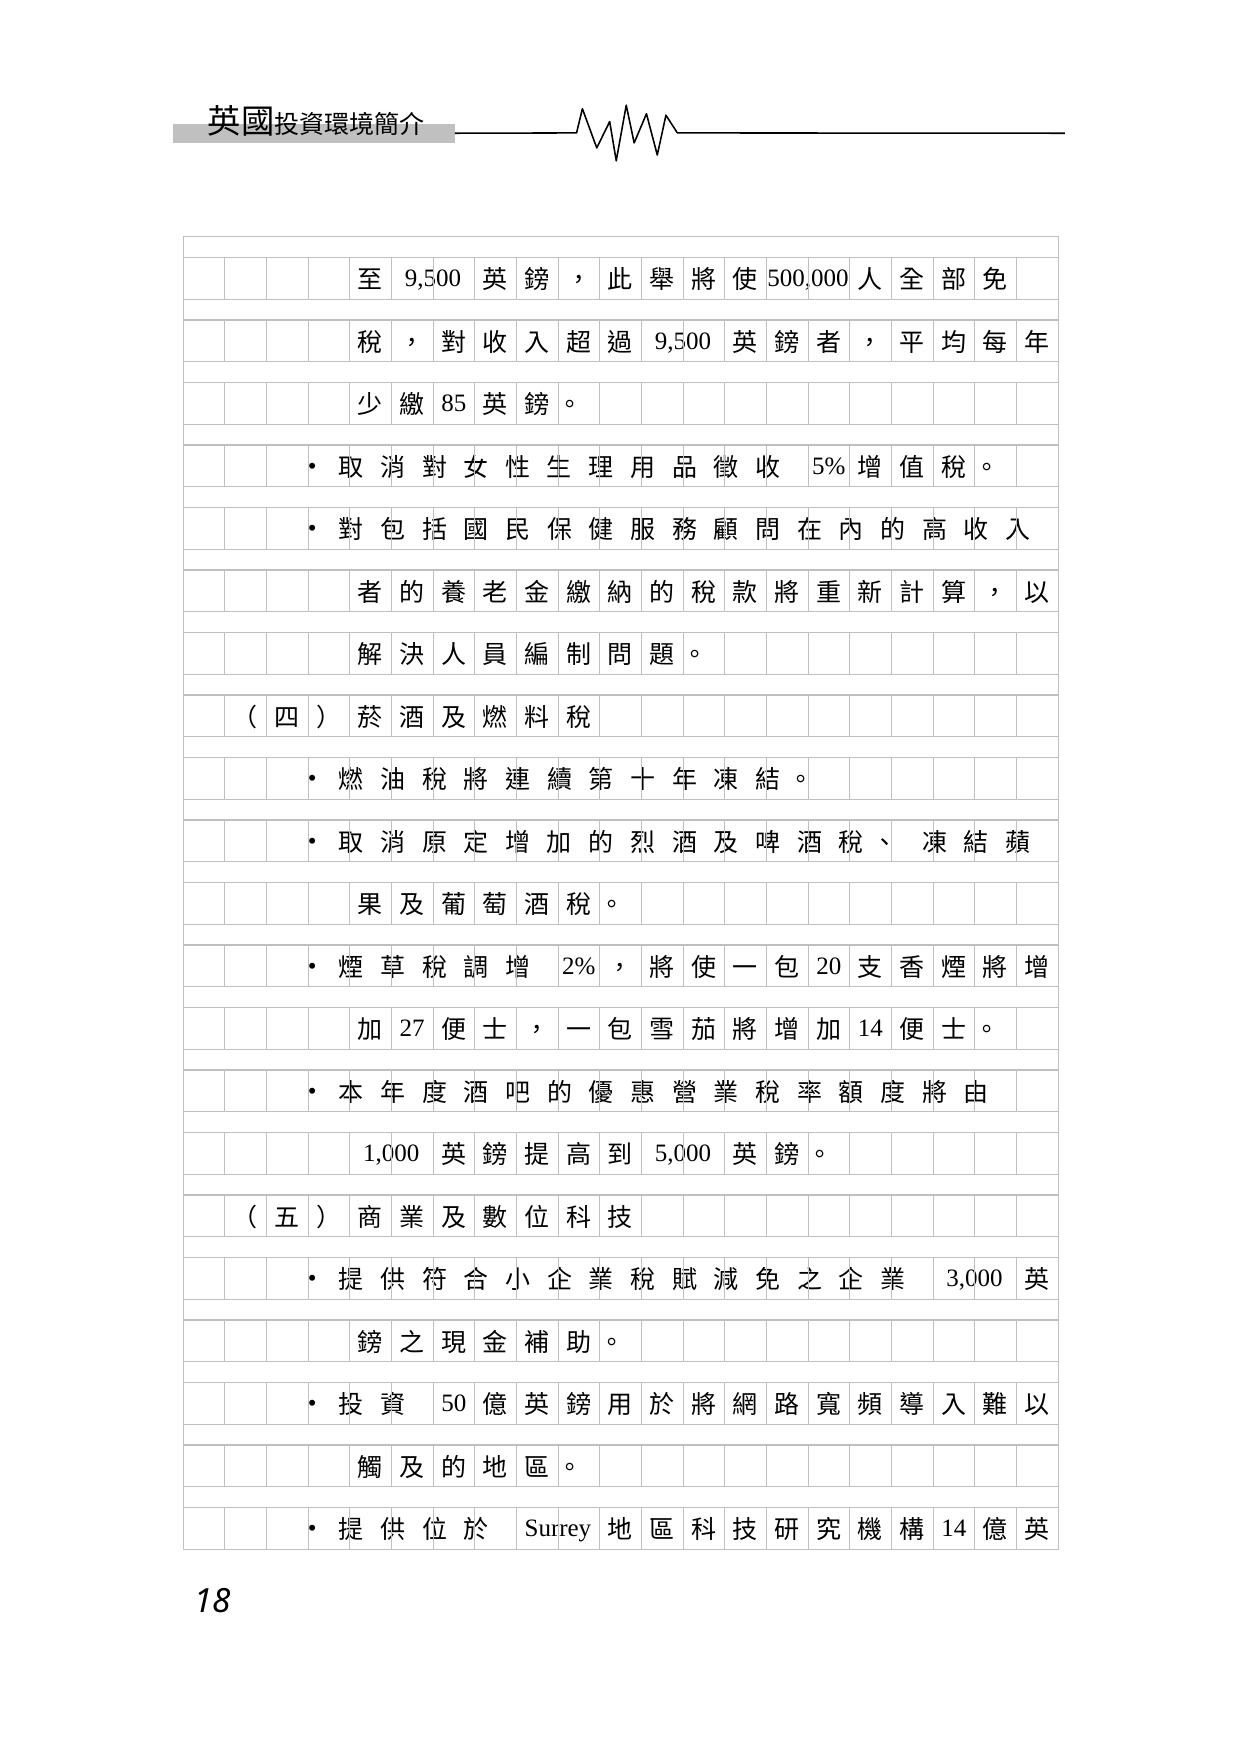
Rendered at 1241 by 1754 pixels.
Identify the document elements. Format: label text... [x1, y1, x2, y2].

text • 提供位於Surrey地區科技研究機構14億英鎊資金。 [475, 1508, 516, 1549]
text [934, 1196, 974, 1236]
text • 本年度酒吧的優惠營業稅率額度將由1,000英鎊提高到5,000英鎊。 [850, 1133, 891, 1174]
text • 國民保險金之課稅門檻由8,632英鎊提高至9,500英鎊，此舉將使500,000人全部免稅，對收入超過9,500英鎊者，平均每年少繳85英鎊。 [809, 321, 849, 361]
text • 投資50億英鎊用於將網路寬頻導入難以觸及的地區。 [642, 1383, 683, 1424]
text • 對包括國民保健服務顧問在內的高收入者的養老金繳納的稅款將重新計算，以解決人員編制問題。 [1017, 508, 1058, 549]
text • 國民保險金之課稅門檻由8,632英鎊提高至9,500英鎊，此舉將使500,000人全部免稅，對收入超過9,500英鎊者，平均每年少繳85英鎊。 [767, 321, 808, 361]
text • 對包括國民保健服務顧問在內的高收入者的養老金繳納的稅款將重新計算，以解決人員編制問題。 [434, 571, 474, 611]
text • 本年度酒吧的優惠營業稅率額度將由1,000英鎊提高到5,000英鎊。 [350, 1133, 391, 1174]
text • 投資50億英鎊用於將網路寬頻導入難以觸及的地區。 [309, 1383, 349, 1424]
text • 提供符合小企業稅賦減免之企業3,000英鎊之現金補助。 [850, 1258, 891, 1299]
text • 對包括國民保健服務顧問在內的高收入者的養老金繳納的稅款將重新計算，以解決人員編制問題。 [850, 633, 891, 674]
text • 取消原定增加的烈酒及啤酒稅、凍結蘋果及葡萄酒稅。 [475, 883, 516, 924]
text • 本年度酒吧的優惠營業稅率額度將由1,000英鎊提高到5,000英鎊。 [850, 1071, 891, 1111]
text • 煙草稅調增2%，將使一包20支香煙將增加27便士，一包雪茄將增加14便士。 [392, 1008, 433, 1049]
text [809, 1196, 849, 1236]
text • 本年度酒吧的優惠營業稅率額度將由1,000英鎊提高到5,000英鎊。 [725, 1133, 766, 1174]
text • 對包括國民保健服務顧問在內的高收入者的養老金繳納的稅款將重新計算，以解決人員編制問題。 [475, 633, 516, 674]
text • 投資50億英鎊用於將網路寬頻導入難以觸及的地區。 [350, 1383, 391, 1424]
text • 煙草稅調增2%，將使一包20支香煙將增加27便士，一包雪茄將增加14便士。 [475, 946, 516, 986]
text • 投資50億英鎊用於將網路寬頻導入難以觸及的地區。 [281, 1362, 1058, 1382]
text • 取消對女性生理用品徵收5%增值稅。 [725, 446, 766, 486]
text • 國民保險金之課稅門檻由8,632英鎊提高至9,500英鎊，此舉將使500,000人全部免稅，對收入超過9,500英鎊者，平均每年少繳85英鎊。 [559, 321, 599, 361]
text • 國民保險金之課稅門檻由8,632英鎊提高至9,500英鎊，此舉將使500,000人全部免稅，對收入超過9,500英鎊者，平均每年少繳85英鎊。 [475, 321, 516, 361]
text • 取消原定增加的烈酒及啤酒稅、凍結蘋果及葡萄酒稅。 [975, 883, 1016, 924]
text • 本年度酒吧的優惠營業稅率額度將由1,000英鎊提高到5,000英鎊。 [934, 1133, 974, 1174]
text • 煙草稅調增2%，將使一包20支香煙將增加27便士，一包雪茄將增加14便士。 [559, 1008, 599, 1049]
text [684, 696, 724, 736]
text • 煙草稅調增2%，將使一包20支香煙將增加27便士，一包雪茄將增加14便士。 [934, 1008, 974, 1049]
text • 提供符合小企業稅賦減免之企業3,000英鎊之現金補助。 [934, 1321, 974, 1361]
text 五 [267, 1196, 308, 1236]
text • 本年度酒吧的優惠營業稅率額度將由1,000英鎊提高到5,000英鎊。 [281, 1071, 308, 1111]
text • 對包括國民保健服務顧問在內的高收入者的養老金繳納的稅款將重新計算，以解決人員編制問題。 [309, 571, 349, 611]
text • 煙草稅調增2%，將使一包20支香煙將增加27便士，一包雪茄將增加14便士。 [767, 946, 808, 986]
text • 提供符合小企業稅賦減免之企業3,000英鎊之現金補助。 [684, 1321, 724, 1361]
text • 本年度酒吧的優惠營業稅率額度將由1,000英鎊提高到5,000英鎊。 [892, 1133, 933, 1174]
text • 國民保險金之課稅門檻由8,632英鎊提高至9,500英鎊，此舉將使500,000人全部免稅，對收入超過9,500英鎊者，平均每年少繳85英鎊。 [434, 258, 474, 299]
text • 投資50億英鎊用於將網路寬頻導入難以觸及的地區。 [392, 1446, 433, 1486]
text • 本年度酒吧的優惠營業稅率額度將由1,000英鎊提高到5,000英鎊。 [392, 1071, 433, 1111]
text • 煙草稅調增2%，將使一包20支香煙將增加27便士，一包雪茄將增加14便士。 [975, 946, 1016, 986]
text • 提供符合小企業稅賦減免之企業3,000英鎊之現金補助。 [1017, 1258, 1058, 1299]
text • 對包括國民保健服務顧問在內的高收入者的養老金繳納的稅款將重新計算，以解決人員編制問題。 [559, 571, 599, 611]
text 燃 [475, 696, 516, 736]
text [767, 696, 808, 736]
text • 取消原定增加的烈酒及啤酒稅、凍結蘋果及葡萄酒稅。 [892, 883, 933, 924]
text • 國民保險金之課稅門檻由8,632英鎊提高至9,500英鎊，此舉將使500,000人全部免稅，對收入超過9,500英鎊者，平均每年少繳85英鎊。 [767, 383, 808, 424]
text • 煙草稅調增2%，將使一包20支香煙將增加27便士，一包雪茄將增加14便士。 [725, 1008, 766, 1049]
text • 對包括國民保健服務顧問在內的高收入者的養老金繳納的稅款將重新計算，以解決人員編制問題。 [434, 508, 474, 549]
text • 取消對女性生理用品徵收5%增值稅。 [850, 446, 891, 486]
text • 投資50億英鎊用於將網路寬頻導入難以觸及的地區。 [809, 1383, 849, 1424]
text • 國民保險金之課稅門檻由8,632英鎊提高至9,500英鎊，此舉將使500,000人全部免稅，對收入超過9,500英鎊者，平均每年少繳85英鎊。 [892, 383, 933, 424]
text • 對包括國民保健服務顧問在內的高收入者的養老金繳納的稅款將重新計算，以解決人員編制問題。 [350, 633, 391, 674]
text • 對包括國民保健服務顧問在內的高收入者的養老金繳納的稅款將重新計算，以解決人員編制問題。 [767, 571, 808, 611]
text • 國民保險金之課稅門檻由8,632英鎊提高至9,500英鎊，此舉將使500,000人全部免稅，對收入超過9,500英鎊者，平均每年少繳85英鎊。 [559, 383, 599, 424]
text • 取消原定增加的烈酒及啤酒稅、凍結蘋果及葡萄酒稅。 [281, 800, 1058, 819]
text • 燃油稅將連續第十年凍結。 [934, 758, 974, 799]
text • 對包括國民保健服務顧問在內的高收入者的養老金繳納的稅款將重新計算，以解決人員編制問題。 [975, 633, 1016, 674]
text • 國民保險金之課稅門檻由8,632英鎊提高至9,500英鎊，此舉將使500,000人全部免稅，對收入超過9,500英鎊者，平均每年少繳85英鎊。 [1017, 383, 1058, 424]
text [934, 696, 974, 736]
text 商 [350, 1196, 391, 1236]
text • 煙草稅調增2%，將使一包20支香煙將增加27便士，一包雪茄將增加14便士。 [809, 946, 849, 986]
text • 本年度酒吧的優惠營業稅率額度將由1,000英鎊提高到5,000英鎊。 [684, 1071, 724, 1111]
text • 提供符合小企業稅賦減免之企業3,000英鎊之現金補助。 [892, 1258, 933, 1299]
text • 投資50億英鎊用於將網路寬頻導入難以觸及的地區。 [434, 1383, 474, 1424]
text • 煙草稅調增2%，將使一包20支香煙將增加27便士，一包雪茄將增加14便士。 [975, 1008, 1016, 1049]
text • 取消原定增加的烈酒及啤酒稅、凍結蘋果及葡萄酒稅。 [934, 883, 974, 924]
text • 煙草稅調增2%，將使一包20支香煙將增加27便士，一包雪茄將增加14便士。 [309, 946, 349, 986]
text • 對包括國民保健服務顧問在內的高收入者的養老金繳納的稅款將重新計算，以解決人員編制問題。 [434, 633, 474, 674]
text • 提供符合小企業稅賦減免之企業3,000英鎊之現金補助。 [475, 1321, 516, 1361]
text • 國民保險金之課稅門檻由8,632英鎊提高至9,500英鎊，此舉將使500,000人全部免稅，對收入超過9,500英鎊者，平均每年少繳85英鎊。 [350, 258, 391, 299]
text • 投資50億英鎊用於將網路寬頻導入難以觸及的地區。 [281, 1425, 1058, 1444]
text • 提供位於Surrey地區科技研究機構14億英鎊資金。 [975, 1508, 1016, 1549]
text • 本年度酒吧的優惠營業稅率額度將由1,000英鎊提高到5,000英鎊。 [642, 1133, 683, 1174]
text • 對包括國民保健服務顧問在內的高收入者的養老金繳納的稅款將重新計算，以解決人員編制問題。 [350, 571, 391, 611]
text • 煙草稅調增2%，將使一包20支香煙將增加27便士，一包雪茄將增加14便士。 [600, 946, 641, 986]
text • 煙草稅調增2%，將使一包20支香煙將增加27便士，一包雪茄將增加14便士。 [892, 1008, 933, 1049]
text • 本年度酒吧的優惠營業稅率額度將由1,000英鎊提高到5,000英鎊。 [559, 1071, 599, 1111]
text • 國民保險金之課稅門檻由8,632英鎊提高至9,500英鎊，此舉將使500,000人全部免稅，對收入超過9,500英鎊者，平均每年少繳85英鎊。 [1017, 258, 1058, 299]
text • 提供符合小企業稅賦減免之企業3,000英鎊之現金補助。 [350, 1321, 391, 1361]
text • 提供符合小企業稅賦減免之企業3,000英鎊之現金補助。 [392, 1321, 433, 1361]
text • 國民保險金之課稅門檻由8,632英鎊提高至9,500英鎊，此舉將使500,000人全部免稅，對收入超過9,500英鎊者，平均每年少繳85英鎊。 [850, 258, 891, 299]
text • 提供符合小企業稅賦減免之企業3,000英鎊之現金補助。 [892, 1321, 933, 1361]
text • 本年度酒吧的優惠營業稅率額度將由1,000英鎊提高到5,000英鎊。 [309, 1071, 349, 1111]
text • 對包括國民保健服務顧問在內的高收入者的養老金繳納的稅款將重新計算，以解決人員編制問題。 [1017, 633, 1058, 674]
text • 煙草稅調增2%，將使一包20支香煙將增加27便士，一包雪茄將增加14便士。 [684, 946, 724, 986]
text • 對包括國民保健服務顧問在內的高收入者的養老金繳納的稅款將重新計算，以解決人員編制問題。 [392, 633, 433, 674]
text • 國民保險金之課稅門檻由8,632英鎊提高至9,500英鎊，此舉將使500,000人全部免稅，對收入超過9,500英鎊者，平均每年少繳85英鎊。 [892, 258, 933, 299]
text • 取消原定增加的烈酒及啤酒稅、凍結蘋果及葡萄酒稅。 [350, 883, 391, 924]
text • 取消原定增加的烈酒及啤酒稅、凍結蘋果及葡萄酒稅。 [975, 821, 1016, 861]
text • 取消原定增加的烈酒及啤酒稅、凍結蘋果及葡萄酒稅。 [309, 883, 349, 924]
text • 提供位於Surrey地區科技研究機構14億英鎊資金。 [559, 1508, 599, 1549]
text 及 [434, 696, 474, 736]
text • 提供位於Surrey地區科技研究機構14億英鎊資金。 [934, 1508, 974, 1549]
text • 對包括國民保健服務顧問在內的高收入者的養老金繳納的稅款將重新計算，以解決人員編制問題。 [684, 633, 724, 674]
text • 本年度酒吧的優惠營業稅率額度將由1,000英鎊提高到5,000英鎊。 [475, 1071, 516, 1111]
text • 國民保險金之課稅門檻由8,632英鎊提高至9,500英鎊，此舉將使500,000人全部免稅，對收入超過9,500英鎊者，平均每年少繳85英鎊。 [392, 321, 433, 361]
text 菸 [350, 696, 391, 736]
text • 提供符合小企業稅賦減免之企業3,000英鎊之現金補助。 [281, 1237, 1058, 1257]
text • 對包括國民保健服務顧問在內的高收入者的養老金繳納的稅款將重新計算，以解決人員編制問題。 [892, 633, 933, 674]
text • 煙草稅調增2%，將使一包20支香煙將增加27便士，一包雪茄將增加14便士。 [1017, 1008, 1058, 1049]
text • 國民保險金之課稅門檻由8,632英鎊提高至9,500英鎊，此舉將使500,000人全部免稅，對收入超過9,500英鎊者，平均每年少繳85英鎊。 [642, 321, 683, 361]
text • 國民保險金之課稅門檻由8,632英鎊提高至9,500英鎊，此舉將使500,000人全部免稅，對收入超過9,500英鎊者，平均每年少繳85英鎊。 [975, 258, 1016, 299]
text • 煙草稅調增2%，將使一包20支香煙將增加27便士，一包雪茄將增加14便士。 [850, 946, 891, 986]
text • 提供符合小企業稅賦減免之企業3,000英鎊之現金補助。 [684, 1258, 724, 1299]
text • 取消原定增加的烈酒及啤酒稅、凍結蘋果及葡萄酒稅。 [559, 821, 599, 861]
text • 本年度酒吧的優惠營業稅率額度將由1,000英鎊提高到5,000英鎊。 [281, 1112, 1058, 1132]
text • 投資50億英鎊用於將網路寬頻導入難以觸及的地區。 [975, 1383, 1016, 1424]
text • 煙草稅調增2%，將使一包20支香煙將增加27便士，一包雪茄將增加14便士。 [934, 946, 974, 986]
text • 國民保險金之課稅門檻由8,632英鎊提高至9,500英鎊，此舉將使500,000人全部免稅，對收入超過9,500英鎊者，平均每年少繳85英鎊。 [934, 258, 974, 299]
text • 煙草稅調增2%，將使一包20支香煙將增加27便士，一包雪茄將增加14便士。 [642, 1008, 683, 1049]
text • 提供符合小企業稅賦減免之企業3,000英鎊之現金補助。 [642, 1258, 683, 1299]
text • 投資50億英鎊用於將網路寬頻導入難以觸及的地區。 [934, 1446, 974, 1486]
text • 投資50億英鎊用於將網路寬頻導入難以觸及的地區。 [517, 1383, 558, 1424]
text • 提供位於Surrey地區科技研究機構14億英鎊資金。 [642, 1508, 683, 1549]
text • 國民保險金之課稅門檻由8,632英鎊提高至9,500英鎊，此舉將使500,000人全部免稅，對收入超過9,500英鎊者，平均每年少繳85英鎊。 [975, 321, 1016, 361]
text • 國民保險金之課稅門檻由8,632英鎊提高至9,500英鎊，此舉將使500,000人全部免稅，對收入超過9,500英鎊者，平均每年少繳85英鎊。 [517, 258, 558, 299]
text • 對包括國民保健服務顧問在內的高收入者的養老金繳納的稅款將重新計算，以解決人員編制問題。 [767, 633, 808, 674]
text [767, 1196, 808, 1236]
text • 對包括國民保健服務顧問在內的高收入者的養老金繳納的稅款將重新計算，以解決人員編制問題。 [934, 571, 974, 611]
text • 投資50億英鎊用於將網路寬頻導入難以觸及的地區。 [809, 1446, 849, 1486]
text • 對包括國民保健服務顧問在內的高收入者的養老金繳納的稅款將重新計算，以解決人員編制問題。 [559, 508, 599, 549]
text • 提供符合小企業稅賦減免之企業3,000英鎊之現金補助。 [309, 1258, 349, 1299]
text • 投資50億英鎊用於將網路寬頻導入難以觸及的地區。 [600, 1446, 641, 1486]
text 科 [559, 1196, 599, 1236]
text • 提供符合小企業稅賦減免之企業3,000英鎊之現金補助。 [350, 1258, 391, 1299]
text • 取消原定增加的烈酒及啤酒稅、凍結蘋果及葡萄酒稅。 [642, 821, 683, 861]
text • 投資50億英鎊用於將網路寬頻導入難以觸及的地區。 [850, 1446, 891, 1486]
text • 提供符合小企業稅賦減免之企業3,000英鎊之現金補助。 [281, 1321, 308, 1361]
text • 投資50億英鎊用於將網路寬頻導入難以觸及的地區。 [475, 1446, 516, 1486]
text • 國民保險金之課稅門檻由8,632英鎊提高至9,500英鎊，此舉將使500,000人全部免稅，對收入超過9,500英鎊者，平均每年少繳85英鎊。 [309, 258, 349, 299]
text • 取消原定增加的烈酒及啤酒稅、凍結蘋果及葡萄酒稅。 [434, 883, 474, 924]
text • 國民保險金之課稅門檻由8,632英鎊提高至9,500英鎊，此舉將使500,000人全部免稅，對收入超過9,500英鎊者，平均每年少繳85英鎊。 [350, 321, 391, 361]
text • 取消原定增加的烈酒及啤酒稅、凍結蘋果及葡萄酒稅。 [434, 821, 474, 861]
text • 燃油稅將連續第十年凍結。 [559, 758, 599, 799]
text • 國民保險金之課稅門檻由8,632英鎊提高至9,500英鎊，此舉將使500,000人全部免稅，對收入超過9,500英鎊者，平均每年少繳85英鎊。 [517, 321, 558, 361]
text • 煙草稅調增2%，將使一包20支香煙將增加27便士，一包雪茄將增加14便士。 [309, 1008, 349, 1049]
text • 燃油稅將連續第十年凍結。 [600, 758, 641, 799]
text • 煙草稅調增2%，將使一包20支香煙將增加27便士，一包雪茄將增加14便士。 [281, 987, 1058, 1007]
text • 取消原定增加的烈酒及啤酒稅、凍結蘋果及葡萄酒稅。 [725, 883, 766, 924]
text • 取消原定增加的烈酒及啤酒稅、凍結蘋果及葡萄酒稅。 [850, 883, 891, 924]
text • 煙草稅調增2%，將使一包20支香煙將增加27便士，一包雪茄將增加14便士。 [892, 946, 933, 986]
text • 燃油稅將連續第十年凍結。 [809, 758, 849, 799]
text • 對包括國民保健服務顧問在內的高收入者的養老金繳納的稅款將重新計算，以解決人員編制問題。 [809, 508, 849, 549]
text • 對包括國民保健服務顧問在內的高收入者的養老金繳納的稅款將重新計算，以解決人員編制問題。 [642, 571, 683, 611]
text • 對包括國民保健服務顧問在內的高收入者的養老金繳納的稅款將重新計算，以解決人員編制問題。 [725, 571, 766, 611]
text • 取消對女性生理用品徵收5%增值稅。 [309, 446, 349, 486]
text • 燃油稅將連續第十年凍結。 [642, 758, 683, 799]
text 數 [475, 1196, 516, 1236]
text • 本年度酒吧的優惠營業稅率額度將由1,000英鎊提高到5,000英鎊。 [684, 1133, 724, 1174]
text • 投資50億英鎊用於將網路寬頻導入難以觸及的地區。 [281, 1383, 308, 1424]
text • 取消原定增加的烈酒及啤酒稅、凍結蘋果及葡萄酒稅。 [1017, 883, 1058, 924]
text [642, 696, 683, 736]
text • 提供位於Surrey地區科技研究機構14億英鎊資金。 [350, 1508, 391, 1549]
text • 燃油稅將連續第十年凍結。 [725, 758, 766, 799]
text • 對包括國民保健服務顧問在內的高收入者的養老金繳納的稅款將重新計算，以解決人員編制問題。 [309, 633, 349, 674]
text • 提供位於Surrey地區科技研究機構14億英鎊資金。 [600, 1508, 641, 1549]
text • 國民保險金之課稅門檻由8,632英鎊提高至9,500英鎊，此舉將使500,000人全部免稅，對收入超過9,500英鎊者，平均每年少繳85英鎊。 [892, 321, 933, 361]
text 料 [517, 696, 558, 736]
text • 提供符合小企業稅賦減免之企業3,000英鎊之現金補助。 [434, 1258, 474, 1299]
text • 投資50億英鎊用於將網路寬頻導入難以觸及的地區。 [392, 1383, 433, 1424]
text • 對包括國民保健服務顧問在內的高收入者的養老金繳納的稅款將重新計算，以解決人員編制問題。 [517, 571, 558, 611]
text 位 [517, 1196, 558, 1236]
text • 投資50億英鎊用於將網路寬頻導入難以觸及的地區。 [975, 1446, 1016, 1486]
text • 煙草稅調增2%，將使一包20支香煙將增加27便士，一包雪茄將增加14便士。 [642, 946, 683, 986]
text • 煙草稅調增2%，將使一包20支香煙將增加27便士，一包雪茄將增加14便士。 [559, 946, 599, 986]
text • 提供符合小企業稅賦減免之企業3,000英鎊之現金補助。 [517, 1258, 558, 1299]
text • 提供位於Surrey地區科技研究機構14億英鎊資金。 [892, 1508, 933, 1549]
text • 提供位於Surrey地區科技研究機構14億英鎊資金。 [1017, 1508, 1058, 1549]
text • 國民保險金之課稅門檻由8,632英鎊提高至9,500英鎊，此舉將使500,000人全部免稅，對收入超過9,500英鎊者，平均每年少繳85英鎊。 [281, 237, 1058, 257]
text ） [309, 696, 349, 736]
text • 對包括國民保健服務顧問在內的高收入者的養老金繳納的稅款將重新計算，以解決人員編制問題。 [475, 571, 516, 611]
text • 提供符合小企業稅賦減免之企業3,000英鎊之現金補助。 [809, 1258, 849, 1299]
text • 國民保險金之課稅門檻由8,632英鎊提高至9,500英鎊，此舉將使500,000人全部免稅，對收入超過9,500英鎊者，平均每年少繳85英鎊。 [281, 362, 1058, 382]
text • 提供位於Surrey地區科技研究機構14億英鎊資金。 [684, 1508, 724, 1549]
text ） [309, 1196, 349, 1236]
text • 投資50億英鎊用於將網路寬頻導入難以觸及的地區。 [767, 1446, 808, 1486]
text • 對包括國民保健服務顧問在內的高收入者的養老金繳納的稅款將重新計算，以解決人員編制問題。 [684, 571, 724, 611]
text • 本年度酒吧的優惠營業稅率額度將由1,000英鎊提高到5,000英鎊。 [309, 1133, 349, 1174]
text • 國民保險金之課稅門檻由8,632英鎊提高至9,500英鎊，此舉將使500,000人全部免稅，對收入超過9,500英鎊者，平均每年少繳85英鎊。 [309, 383, 349, 424]
text （ [225, 1196, 266, 1236]
text • 取消原定增加的烈酒及啤酒稅、凍結蘋果及葡萄酒稅。 [392, 883, 433, 924]
text • 取消對女性生理用品徵收5%增值稅。 [684, 446, 724, 486]
text • 國民保險金之課稅門檻由8,632英鎊提高至9,500英鎊，此舉將使500,000人全部免稅，對收入超過9,500英鎊者，平均每年少繳85英鎊。 [475, 383, 516, 424]
text • 取消原定增加的烈酒及啤酒稅、凍結蘋果及葡萄酒稅。 [281, 883, 308, 924]
text • 國民保險金之課稅門檻由8,632英鎊提高至9,500英鎊，此舉將使500,000人全部免稅，對收入超過9,500英鎊者，平均每年少繳85英鎊。 [600, 383, 641, 424]
text • 投資50億英鎊用於將網路寬頻導入難以觸及的地區。 [684, 1446, 724, 1486]
text • 取消原定增加的烈酒及啤酒稅、凍結蘋果及葡萄酒稅。 [350, 821, 391, 861]
text • 本年度酒吧的優惠營業稅率額度將由1,000英鎊提高到5,000英鎊。 [517, 1071, 558, 1111]
text • 本年度酒吧的優惠營業稅率額度將由1,000英鎊提高到5,000英鎊。 [767, 1071, 808, 1111]
text • 提供符合小企業稅賦減免之企業3,000英鎊之現金補助。 [517, 1321, 558, 1361]
text • 取消原定增加的烈酒及啤酒稅、凍結蘋果及葡萄酒稅。 [642, 883, 683, 924]
text • 本年度酒吧的優惠營業稅率額度將由1,000英鎊提高到5,000英鎊。 [434, 1071, 474, 1111]
text • 本年度酒吧的優惠營業稅率額度將由1,000英鎊提高到5,000英鎊。 [642, 1071, 683, 1111]
text • 提供符合小企業稅賦減免之企業3,000英鎊之現金補助。 [434, 1321, 474, 1361]
text • 提供符合小企業稅賦減免之企業3,000英鎊之現金補助。 [1017, 1321, 1058, 1361]
text • 投資50億英鎊用於將網路寬頻導入難以觸及的地區。 [350, 1446, 391, 1486]
text • 對包括國民保健服務顧問在內的高收入者的養老金繳納的稅款將重新計算，以解決人員編制問題。 [281, 487, 1058, 507]
text [642, 1196, 683, 1236]
text • 對包括國民保健服務顧問在內的高收入者的養老金繳納的稅款將重新計算，以解決人員編制問題。 [809, 633, 849, 674]
text • 燃油稅將連續第十年凍結。 [975, 758, 1016, 799]
text • 取消對女性生理用品徵收5%增值稅。 [767, 446, 808, 486]
text • 國民保險金之課稅門檻由8,632英鎊提高至9,500英鎊，此舉將使500,000人全部免稅，對收入超過9,500英鎊者，平均每年少繳85英鎊。 [725, 383, 766, 424]
text • 國民保險金之課稅門檻由8,632英鎊提高至9,500英鎊，此舉將使500,000人全部免稅，對收入超過9,500英鎊者，平均每年少繳85英鎊。 [850, 383, 891, 424]
text • 對包括國民保健服務顧問在內的高收入者的養老金繳納的稅款將重新計算，以解決人員編制問題。 [892, 571, 933, 611]
text • 燃油稅將連續第十年凍結。 [684, 758, 724, 799]
text • 國民保險金之課稅門檻由8,632英鎊提高至9,500英鎊，此舉將使500,000人全部免稅，對收入超過9,500英鎊者，平均每年少繳85英鎊。 [642, 258, 683, 299]
text • 煙草稅調增2%，將使一包20支香煙將增加27便士，一包雪茄將增加14便士。 [434, 1008, 474, 1049]
text • 國民保險金之課稅門檻由8,632英鎊提高至9,500英鎊，此舉將使500,000人全部免稅，對收入超過9,500英鎊者，平均每年少繳85英鎊。 [434, 321, 474, 361]
text • 國民保險金之課稅門檻由8,632英鎊提高至9,500英鎊，此舉將使500,000人全部免稅，對收入超過9,500英鎊者，平均每年少繳85英鎊。 [1017, 321, 1058, 361]
text • 對包括國民保健服務顧問在內的高收入者的養老金繳納的稅款將重新計算，以解決人員編制問題。 [850, 571, 891, 611]
text • 煙草稅調增2%，將使一包20支香煙將增加27便士，一包雪茄將增加14便士。 [600, 1008, 641, 1049]
text • 提供符合小企業稅賦減免之企業3,000英鎊之現金補助。 [809, 1321, 849, 1361]
text • 提供符合小企業稅賦減免之企業3,000英鎊之現金補助。 [281, 1258, 308, 1299]
text • 投資50億英鎊用於將網路寬頻導入難以觸及的地區。 [725, 1446, 766, 1486]
text [1017, 696, 1058, 736]
text • 對包括國民保健服務顧問在內的高收入者的養老金繳納的稅款將重新計算，以解決人員編制問題。 [934, 508, 974, 549]
text （ [225, 696, 266, 736]
text • 煙草稅調增2%，將使一包20支香煙將增加27便士，一包雪茄將增加14便士。 [684, 1008, 724, 1049]
text [207, 1175, 1058, 1194]
text • 提供符合小企業稅賦減免之企業3,000英鎊之現金補助。 [600, 1321, 641, 1361]
text • 對包括國民保健服務顧問在內的高收入者的養老金繳納的稅款將重新計算，以解決人員編制問題。 [725, 508, 766, 549]
text • 提供符合小企業稅賦減免之企業3,000英鎊之現金補助。 [559, 1258, 599, 1299]
text • 取消原定增加的烈酒及啤酒稅、凍結蘋果及葡萄酒稅。 [725, 821, 766, 861]
text • 提供位於Surrey地區科技研究機構14億英鎊資金。 [434, 1508, 474, 1549]
text • 對包括國民保健服務顧問在內的高收入者的養老金繳納的稅款將重新計算，以解決人員編制問題。 [642, 508, 683, 549]
text • 取消原定增加的烈酒及啤酒稅、凍結蘋果及葡萄酒稅。 [600, 821, 641, 861]
text • 投資50億英鎊用於將網路寬頻導入難以觸及的地區。 [934, 1383, 974, 1424]
text • 國民保險金之課稅門檻由8,632英鎊提高至9,500英鎊，此舉將使500,000人全部免稅，對收入超過9,500英鎊者，平均每年少繳85英鎊。 [517, 383, 558, 424]
text • 燃油稅將連續第十年凍結。 [392, 758, 433, 799]
text • 煙草稅調增2%，將使一包20支香煙將增加27便士，一包雪茄將增加14便士。 [809, 1008, 849, 1049]
text • 國民保險金之課稅門檻由8,632英鎊提高至9,500英鎊，此舉將使500,000人全部免稅，對收入超過9,500英鎊者，平均每年少繳85英鎊。 [684, 258, 724, 299]
text • 投資50億英鎊用於將網路寬頻導入難以觸及的地區。 [725, 1383, 766, 1424]
text • 本年度酒吧的優惠營業稅率額度將由1,000英鎊提高到5,000英鎊。 [517, 1133, 558, 1174]
text • 對包括國民保健服務顧問在內的高收入者的養老金繳納的稅款將重新計算，以解決人員編制問題。 [281, 571, 308, 611]
text • 提供符合小企業稅賦減免之企業3,000英鎊之現金補助。 [475, 1258, 516, 1299]
text • 本年度酒吧的優惠營業稅率額度將由1,000英鎊提高到5,000英鎊。 [1017, 1133, 1058, 1174]
text [850, 696, 891, 736]
text • 提供符合小企業稅賦減免之企業3,000英鎊之現金補助。 [600, 1258, 641, 1299]
text [207, 675, 1058, 694]
text • 對包括國民保健服務顧問在內的高收入者的養老金繳納的稅款將重新計算，以解決人員編制問題。 [1017, 571, 1058, 611]
text • 提供位於Surrey地區科技研究機構14億英鎊資金。 [281, 1508, 308, 1549]
text • 提供符合小企業稅賦減免之企業3,000英鎊之現金補助。 [725, 1321, 766, 1361]
text • 燃油稅將連續第十年凍結。 [281, 737, 1058, 757]
text • 本年度酒吧的優惠營業稅率額度將由1,000英鎊提高到5,000英鎊。 [725, 1071, 766, 1111]
text • 取消原定增加的烈酒及啤酒稅、凍結蘋果及葡萄酒稅。 [684, 821, 724, 861]
text • 對包括國民保健服務顧問在內的高收入者的養老金繳納的稅款將重新計算，以解決人員編制問題。 [281, 633, 308, 674]
text • 取消對女性生理用品徵收5%增值稅。 [642, 446, 683, 486]
text • 本年度酒吧的優惠營業稅率額度將由1,000英鎊提高到5,000英鎊。 [350, 1071, 391, 1111]
text • 燃油稅將連續第十年凍結。 [281, 758, 308, 799]
text [809, 696, 849, 736]
text • 對包括國民保健服務顧問在內的高收入者的養老金繳納的稅款將重新計算，以解決人員編制問題。 [392, 508, 433, 549]
text • 取消原定增加的烈酒及啤酒稅、凍結蘋果及葡萄酒稅。 [475, 821, 516, 861]
text • 煙草稅調增2%，將使一包20支香煙將增加27便士，一包雪茄將增加14便士。 [850, 1008, 891, 1049]
text • 煙草稅調增2%，將使一包20支香煙將增加27便士，一包雪茄將增加14便士。 [281, 925, 1058, 944]
text • 對包括國民保健服務顧問在內的高收入者的養老金繳納的稅款將重新計算，以解決人員編制問題。 [517, 633, 558, 674]
text [1017, 1196, 1058, 1236]
text • 投資50億英鎊用於將網路寬頻導入難以觸及的地區。 [559, 1383, 599, 1424]
text [850, 1196, 891, 1236]
text • 提供位於Surrey地區科技研究機構14億英鎊資金。 [809, 1508, 849, 1549]
text • 提供符合小企業稅賦減免之企業3,000英鎊之現金補助。 [975, 1321, 1016, 1361]
text • 煙草稅調增2%，將使一包20支香煙將增加27便士，一包雪茄將增加14便士。 [725, 946, 766, 986]
text • 提供符合小企業稅賦減免之企業3,000英鎊之現金補助。 [767, 1258, 808, 1299]
text • 國民保險金之課稅門檻由8,632英鎊提高至9,500英鎊，此舉將使500,000人全部免稅，對收入超過9,500英鎊者，平均每年少繳85英鎊。 [809, 383, 849, 424]
text • 提供位於Surrey地區科技研究機構14億英鎊資金。 [517, 1508, 558, 1549]
text • 對包括國民保健服務顧問在內的高收入者的養老金繳納的稅款將重新計算，以解決人員編制問題。 [281, 508, 308, 549]
text • 提供位於Surrey地區科技研究機構14億英鎊資金。 [309, 1508, 349, 1549]
text • 對包括國民保健服務顧問在內的高收入者的養老金繳納的稅款將重新計算，以解決人員編制問題。 [600, 508, 641, 549]
text • 國民保險金之課稅門檻由8,632英鎊提高至9,500英鎊，此舉將使500,000人全部免稅，對收入超過9,500英鎊者，平均每年少繳85英鎊。 [434, 383, 474, 424]
text • 本年度酒吧的優惠營業稅率額度將由1,000英鎊提高到5,000英鎊。 [975, 1071, 1016, 1111]
text • 投資50億英鎊用於將網路寬頻導入難以觸及的地區。 [1017, 1446, 1058, 1486]
text • 取消原定增加的烈酒及啤酒稅、凍結蘋果及葡萄酒稅。 [559, 883, 599, 924]
text • 燃油稅將連續第十年凍結。 [1017, 758, 1058, 799]
text • 國民保險金之課稅門檻由8,632英鎊提高至9,500英鎊，此舉將使500,000人全部免稅，對收入超過9,500英鎊者，平均每年少繳85英鎊。 [392, 383, 433, 424]
text • 煙草稅調增2%，將使一包20支香煙將增加27便士，一包雪茄將增加14便士。 [1017, 946, 1058, 986]
text • 國民保險金之課稅門檻由8,632英鎊提高至9,500英鎊，此舉將使500,000人全部免稅，對收入超過9,500英鎊者，平均每年少繳85英鎊。 [809, 258, 849, 299]
text • 取消對女性生理用品徵收5%增值稅。 [559, 446, 599, 486]
text • 對包括國民保健服務顧問在內的高收入者的養老金繳納的稅款將重新計算，以解決人員編制問題。 [684, 508, 724, 549]
text • 燃油稅將連續第十年凍結。 [892, 758, 933, 799]
text • 國民保險金之課稅門檻由8,632英鎊提高至9,500英鎊，此舉將使500,000人全部免稅，對收入超過9,500英鎊者，平均每年少繳85英鎊。 [475, 258, 516, 299]
text • 取消對女性生理用品徵收5%增值稅。 [600, 446, 641, 486]
text • 取消對女性生理用品徵收5%增值稅。 [281, 425, 1058, 444]
text • 煙草稅調增2%，將使一包20支香煙將增加27便士，一包雪茄將增加14便士。 [281, 946, 308, 986]
text • 本年度酒吧的優惠營業稅率額度將由1,000英鎊提高到5,000英鎊。 [281, 1133, 308, 1174]
text • 投資50億英鎊用於將網路寬頻導入難以觸及的地區。 [559, 1446, 599, 1486]
text • 煙草稅調增2%，將使一包20支香煙將增加27便士，一包雪茄將增加14便士。 [475, 1008, 516, 1049]
text • 國民保險金之課稅門檻由8,632英鎊提高至9,500英鎊，此舉將使500,000人全部免稅，對收入超過9,500英鎊者，平均每年少繳85英鎊。 [600, 321, 641, 361]
text • 國民保險金之課稅門檻由8,632英鎊提高至9,500英鎊，此舉將使500,000人全部免稅，對收入超過9,500英鎊者，平均每年少繳85英鎊。 [642, 383, 683, 424]
text • 取消對女性生理用品徵收5%增值稅。 [475, 446, 516, 486]
text • 國民保險金之課稅門檻由8,632英鎊提高至9,500英鎊，此舉將使500,000人全部免稅，對收入超過9,500英鎊者，平均每年少繳85英鎊。 [850, 321, 891, 361]
text • 對包括國民保健服務顧問在內的高收入者的養老金繳納的稅款將重新計算，以解決人員編制問題。 [892, 508, 933, 549]
text • 取消原定增加的烈酒及啤酒稅、凍結蘋果及葡萄酒稅。 [684, 883, 724, 924]
text • 取消原定增加的烈酒及啤酒稅、凍結蘋果及葡萄酒稅。 [850, 821, 891, 861]
text • 本年度酒吧的優惠營業稅率額度將由1,000英鎊提高到5,000英鎊。 [892, 1071, 933, 1111]
text • 國民保險金之課稅門檻由8,632英鎊提高至9,500英鎊，此舉將使500,000人全部免稅，對收入超過9,500英鎊者，平均每年少繳85英鎊。 [684, 321, 724, 361]
text • 國民保險金之課稅門檻由8,632英鎊提高至9,500英鎊，此舉將使500,000人全部免稅，對收入超過9,500英鎊者，平均每年少繳85英鎊。 [281, 300, 1058, 319]
text • 投資50億英鎊用於將網路寬頻導入難以觸及的地區。 [309, 1446, 349, 1486]
text • 對包括國民保健服務顧問在內的高收入者的養老金繳納的稅款將重新計算，以解決人員編制問題。 [809, 571, 849, 611]
text [975, 1196, 1016, 1236]
text • 煙草稅調增2%，將使一包20支香煙將增加27便士，一包雪茄將增加14便士。 [767, 1008, 808, 1049]
text • 國民保險金之課稅門檻由8,632英鎊提高至9,500英鎊，此舉將使500,000人全部免稅，對收入超過9,500英鎊者，平均每年少繳85英鎊。 [767, 258, 808, 299]
text • 提供符合小企業稅賦減免之企業3,000英鎊之現金補助。 [642, 1321, 683, 1361]
text • 取消原定增加的烈酒及啤酒稅、凍結蘋果及葡萄酒稅。 [281, 862, 1058, 882]
text • 對包括國民保健服務顧問在內的高收入者的養老金繳納的稅款將重新計算，以解決人員編制問題。 [975, 571, 1016, 611]
text • 對包括國民保健服務顧問在內的高收入者的養老金繳納的稅款將重新計算，以解決人員編制問題。 [934, 633, 974, 674]
text • 取消對女性生理用品徵收5%增值稅。 [392, 446, 433, 486]
text • 取消原定增加的烈酒及啤酒稅、凍結蘋果及葡萄酒稅。 [517, 883, 558, 924]
text • 對包括國民保健服務顧問在內的高收入者的養老金繳納的稅款將重新計算，以解決人員編制問題。 [642, 633, 683, 674]
text • 對包括國民保健服務顧問在內的高收入者的養老金繳納的稅款將重新計算，以解決人員編制問題。 [309, 508, 349, 549]
text • 提供符合小企業稅賦減免之企業3,000英鎊之現金補助。 [767, 1321, 808, 1361]
text • 燃油稅將連續第十年凍結。 [475, 758, 516, 799]
text [892, 696, 933, 736]
text • 提供符合小企業稅賦減免之企業3,000英鎊之現金補助。 [934, 1258, 974, 1299]
text • 投資50億英鎊用於將網路寬頻導入難以觸及的地區。 [517, 1446, 558, 1486]
text • 提供符合小企業稅賦減免之企業3,000英鎊之現金補助。 [392, 1258, 433, 1299]
text • 燃油稅將連續第十年凍結。 [850, 758, 891, 799]
text • 國民保險金之課稅門檻由8,632英鎊提高至9,500英鎊，此舉將使500,000人全部免稅，對收入超過9,500英鎊者，平均每年少繳85英鎊。 [934, 383, 974, 424]
text • 投資50億英鎊用於將網路寬頻導入難以觸及的地區。 [684, 1383, 724, 1424]
text • 燃油稅將連續第十年凍結。 [517, 758, 558, 799]
text • 對包括國民保健服務顧問在內的高收入者的養老金繳納的稅款將重新計算，以解決人員編制問題。 [475, 508, 516, 549]
text • 本年度酒吧的優惠營業稅率額度將由1,000英鎊提高到5,000英鎊。 [1017, 1071, 1058, 1111]
text • 本年度酒吧的優惠營業稅率額度將由1,000英鎊提高到5,000英鎊。 [809, 1133, 849, 1174]
text • 本年度酒吧的優惠營業稅率額度將由1,000英鎊提高到5,000英鎊。 [434, 1133, 474, 1174]
text • 本年度酒吧的優惠營業稅率額度將由1,000英鎊提高到5,000英鎊。 [600, 1133, 641, 1174]
text • 對包括國民保健服務顧問在內的高收入者的養老金繳納的稅款將重新計算，以解決人員編制問題。 [975, 508, 1016, 549]
text [975, 696, 1016, 736]
text • 國民保險金之課稅門檻由8,632英鎊提高至9,500英鎊，此舉將使500,000人全部免稅，對收入超過9,500英鎊者，平均每年少繳85英鎊。 [684, 383, 724, 424]
text • 取消原定增加的烈酒及啤酒稅、凍結蘋果及葡萄酒稅。 [281, 821, 308, 861]
text • 對包括國民保健服務顧問在內的高收入者的養老金繳納的稅款將重新計算，以解決人員編制問題。 [392, 571, 433, 611]
text • 對包括國民保健服務顧問在內的高收入者的養老金繳納的稅款將重新計算，以解決人員編制問題。 [725, 633, 766, 674]
text • 取消對女性生理用品徵收5%增值稅。 [809, 446, 849, 486]
text [725, 696, 766, 736]
text • 國民保險金之課稅門檻由8,632英鎊提高至9,500英鎊，此舉將使500,000人全部免稅，對收入超過9,500英鎊者，平均每年少繳85英鎊。 [725, 258, 766, 299]
text • 本年度酒吧的優惠營業稅率額度將由1,000英鎊提高到5,000英鎊。 [559, 1133, 599, 1174]
text • 提供符合小企業稅賦減免之企業3,000英鎊之現金補助。 [309, 1321, 349, 1361]
text • 投資50億英鎊用於將網路寬頻導入難以觸及的地區。 [892, 1446, 933, 1486]
text • 取消對女性生理用品徵收5%增值稅。 [350, 446, 391, 486]
text • 本年度酒吧的優惠營業稅率額度將由1,000英鎊提高到5,000英鎊。 [767, 1133, 808, 1174]
text • 取消原定增加的烈酒及啤酒稅、凍結蘋果及葡萄酒稅。 [309, 821, 349, 861]
text • 煙草稅調增2%，將使一包20支香煙將增加27便士，一包雪茄將增加14便士。 [517, 1008, 558, 1049]
text • 取消對女性生理用品徵收5%增值稅。 [892, 446, 933, 486]
text 稅 [559, 696, 599, 736]
text • 提供符合小企業稅賦減免之企業3,000英鎊之現金補助。 [281, 1300, 1058, 1319]
text • 提供位於Surrey地區科技研究機構14億英鎊資金。 [725, 1508, 766, 1549]
text • 國民保險金之課稅門檻由8,632英鎊提高至9,500英鎊，此舉將使500,000人全部免稅，對收入超過9,500英鎊者，平均每年少繳85英鎊。 [392, 258, 433, 299]
text • 取消原定增加的烈酒及啤酒稅、凍結蘋果及葡萄酒稅。 [1017, 821, 1058, 861]
text • 國民保險金之課稅門檻由8,632英鎊提高至9,500英鎊，此舉將使500,000人全部免稅，對收入超過9,500英鎊者，平均每年少繳85英鎊。 [600, 258, 641, 299]
text • 對包括國民保健服務顧問在內的高收入者的養老金繳納的稅款將重新計算，以解決人員編制問題。 [281, 550, 1058, 569]
text • 燃油稅將連續第十年凍結。 [309, 758, 349, 799]
text • 取消原定增加的烈酒及啤酒稅、凍結蘋果及葡萄酒稅。 [600, 883, 641, 924]
text • 投資50億英鎊用於將網路寬頻導入難以觸及的地區。 [642, 1446, 683, 1486]
text • 取消原定增加的烈酒及啤酒稅、凍結蘋果及葡萄酒稅。 [892, 821, 933, 861]
text • 煙草稅調增2%，將使一包20支香煙將增加27便士，一包雪茄將增加14便士。 [350, 1008, 391, 1049]
text • 提供位於Surrey地區科技研究機構14億英鎊資金。 [850, 1508, 891, 1549]
text • 取消原定增加的烈酒及啤酒稅、凍結蘋果及葡萄酒稅。 [767, 883, 808, 924]
text • 取消對女性生理用品徵收5%增值稅。 [975, 446, 1016, 486]
text • 燃油稅將連續第十年凍結。 [434, 758, 474, 799]
text • 取消原定增加的烈酒及啤酒稅、凍結蘋果及葡萄酒稅。 [767, 821, 808, 861]
text [892, 1196, 933, 1236]
text • 投資50億英鎊用於將網路寬頻導入難以觸及的地區。 [434, 1446, 474, 1486]
text • 提供符合小企業稅賦減免之企業3,000英鎊之現金補助。 [975, 1258, 1016, 1299]
text • 提供符合小企業稅賦減免之企業3,000英鎊之現金補助。 [725, 1258, 766, 1299]
text • 提供位於Surrey地區科技研究機構14億英鎊資金。 [392, 1508, 433, 1549]
text • 投資50億英鎊用於將網路寬頻導入難以觸及的地區。 [850, 1383, 891, 1424]
text • 對包括國民保健服務顧問在內的高收入者的養老金繳納的稅款將重新計算，以解決人員編制問題。 [559, 633, 599, 674]
text • 本年度酒吧的優惠營業稅率額度將由1,000英鎊提高到5,000英鎊。 [281, 1050, 1058, 1069]
text 酒 [392, 696, 433, 736]
text • 取消對女性生理用品徵收5%增值稅。 [934, 446, 974, 486]
text • 對包括國民保健服務顧問在內的高收入者的養老金繳納的稅款將重新計算，以解決人員編制問題。 [281, 612, 1058, 632]
text • 對包括國民保健服務顧問在內的高收入者的養老金繳納的稅款將重新計算，以解決人員編制問題。 [350, 508, 391, 549]
text • 對包括國民保健服務顧問在內的高收入者的養老金繳納的稅款將重新計算，以解決人員編制問題。 [767, 508, 808, 549]
text • 煙草稅調增2%，將使一包20支香煙將增加27便士，一包雪茄將增加14便士。 [517, 946, 558, 986]
text [207, 1196, 224, 1236]
text • 煙草稅調增2%，將使一包20支香煙將增加27便士，一包雪茄將增加14便士。 [434, 946, 474, 986]
text • 本年度酒吧的優惠營業稅率額度將由1,000英鎊提高到5,000英鎊。 [809, 1071, 849, 1111]
text • 對包括國民保健服務顧問在內的高收入者的養老金繳納的稅款將重新計算，以解決人員編制問題。 [850, 508, 891, 549]
text • 國民保險金之課稅門檻由8,632英鎊提高至9,500英鎊，此舉將使500,000人全部免稅，對收入超過9,500英鎊者，平均每年少繳85英鎊。 [350, 383, 391, 424]
text • 國民保險金之課稅門檻由8,632英鎊提高至9,500英鎊，此舉將使500,000人全部免稅，對收入超過9,500英鎊者，平均每年少繳85英鎊。 [559, 258, 599, 299]
text • 國民保險金之課稅門檻由8,632英鎊提高至9,500英鎊，此舉將使500,000人全部免稅，對收入超過9,500英鎊者，平均每年少繳85英鎊。 [309, 321, 349, 361]
text • 煙草稅調增2%，將使一包20支香煙將增加27便士，一包雪茄將增加14便士。 [350, 946, 391, 986]
text [684, 1196, 724, 1236]
text • 對包括國民保健服務顧問在內的高收入者的養老金繳納的稅款將重新計算，以解決人員編制問題。 [517, 508, 558, 549]
text • 對包括國民保健服務顧問在內的高收入者的養老金繳納的稅款將重新計算，以解決人員編制問題。 [600, 633, 641, 674]
text [725, 1196, 766, 1236]
text • 取消原定增加的烈酒及啤酒稅、凍結蘋果及葡萄酒稅。 [809, 821, 849, 861]
text • 本年度酒吧的優惠營業稅率額度將由1,000英鎊提高到5,000英鎊。 [475, 1133, 516, 1174]
text • 本年度酒吧的優惠營業稅率額度將由1,000英鎊提高到5,000英鎊。 [934, 1071, 974, 1111]
text • 投資50億英鎊用於將網路寬頻導入難以觸及的地區。 [281, 1446, 308, 1486]
text • 投資50億英鎊用於將網路寬頻導入難以觸及的地區。 [892, 1383, 933, 1424]
text • 提供位於Surrey地區科技研究機構14億英鎊資金。 [281, 1487, 1058, 1507]
text • 投資50億英鎊用於將網路寬頻導入難以觸及的地區。 [1017, 1383, 1058, 1424]
text • 國民保險金之課稅門檻由8,632英鎊提高至9,500英鎊，此舉將使500,000人全部免稅，對收入超過9,500英鎊者，平均每年少繳85英鎊。 [725, 321, 766, 361]
text • 對包括國民保健服務顧問在內的高收入者的養老金繳納的稅款將重新計算，以解決人員編制問題。 [600, 571, 641, 611]
text • 取消原定增加的烈酒及啤酒稅、凍結蘋果及葡萄酒稅。 [934, 821, 974, 861]
text • 燃油稅將連續第十年凍結。 [767, 758, 808, 799]
text • 本年度酒吧的優惠營業稅率額度將由1,000英鎊提高到5,000英鎊。 [975, 1133, 1016, 1174]
text • 提供符合小企業稅賦減免之企業3,000英鎊之現金補助。 [850, 1321, 891, 1361]
text • 國民保險金之課稅門檻由8,632英鎊提高至9,500英鎊，此舉將使500,000人全部免稅，對收入超過9,500英鎊者，平均每年少繳85英鎊。 [934, 321, 974, 361]
text • 燃油稅將連續第十年凍結。 [350, 758, 391, 799]
text • 取消對女性生理用品徵收5%增值稅。 [281, 446, 308, 486]
text • 國民保險金之課稅門檻由8,632英鎊提高至9,500英鎊，此舉將使500,000人全部免稅，對收入超過9,500英鎊者，平均每年少繳85英鎊。 [975, 383, 1016, 424]
text • 取消對女性生理用品徵收5%增值稅。 [1017, 446, 1058, 486]
text [600, 696, 641, 736]
text • 取消原定增加的烈酒及啤酒稅、凍結蘋果及葡萄酒稅。 [517, 821, 558, 861]
text • 取消對女性生理用品徵收5%增值稅。 [517, 446, 558, 486]
text 及 [434, 1196, 474, 1236]
text • 投資50億英鎊用於將網路寬頻導入難以觸及的地區。 [600, 1383, 641, 1424]
text • 煙草稅調增2%，將使一包20支香煙將增加27便士，一包雪茄將增加14便士。 [281, 1008, 308, 1049]
text • 投資50億英鎊用於將網路寬頻導入難以觸及的地區。 [475, 1383, 516, 1424]
text • 提供位於Surrey地區科技研究機構14億英鎊資金。 [767, 1508, 808, 1549]
text • 取消原定增加的烈酒及啤酒稅、凍結蘋果及葡萄酒稅。 [809, 883, 849, 924]
text • 本年度酒吧的優惠營業稅率額度將由1,000英鎊提高到5,000英鎊。 [600, 1071, 641, 1111]
text 四 [267, 696, 308, 736]
text • 投資50億英鎊用於將網路寬頻導入難以觸及的地區。 [767, 1383, 808, 1424]
text 技 [600, 1196, 641, 1236]
text 業 [392, 1196, 433, 1236]
text • 取消對女性生理用品徵收5%增值稅。 [434, 446, 474, 486]
text • 取消原定增加的烈酒及啤酒稅、凍結蘋果及葡萄酒稅。 [392, 821, 433, 861]
text • 本年度酒吧的優惠營業稅率額度將由1,000英鎊提高到5,000英鎊。 [392, 1133, 433, 1174]
text • 煙草稅調增2%，將使一包20支香煙將增加27便士，一包雪茄將增加14便士。 [392, 946, 433, 986]
text • 提供符合小企業稅賦減免之企業3,000英鎊之現金補助。 [559, 1321, 599, 1361]
text [207, 696, 224, 736]
